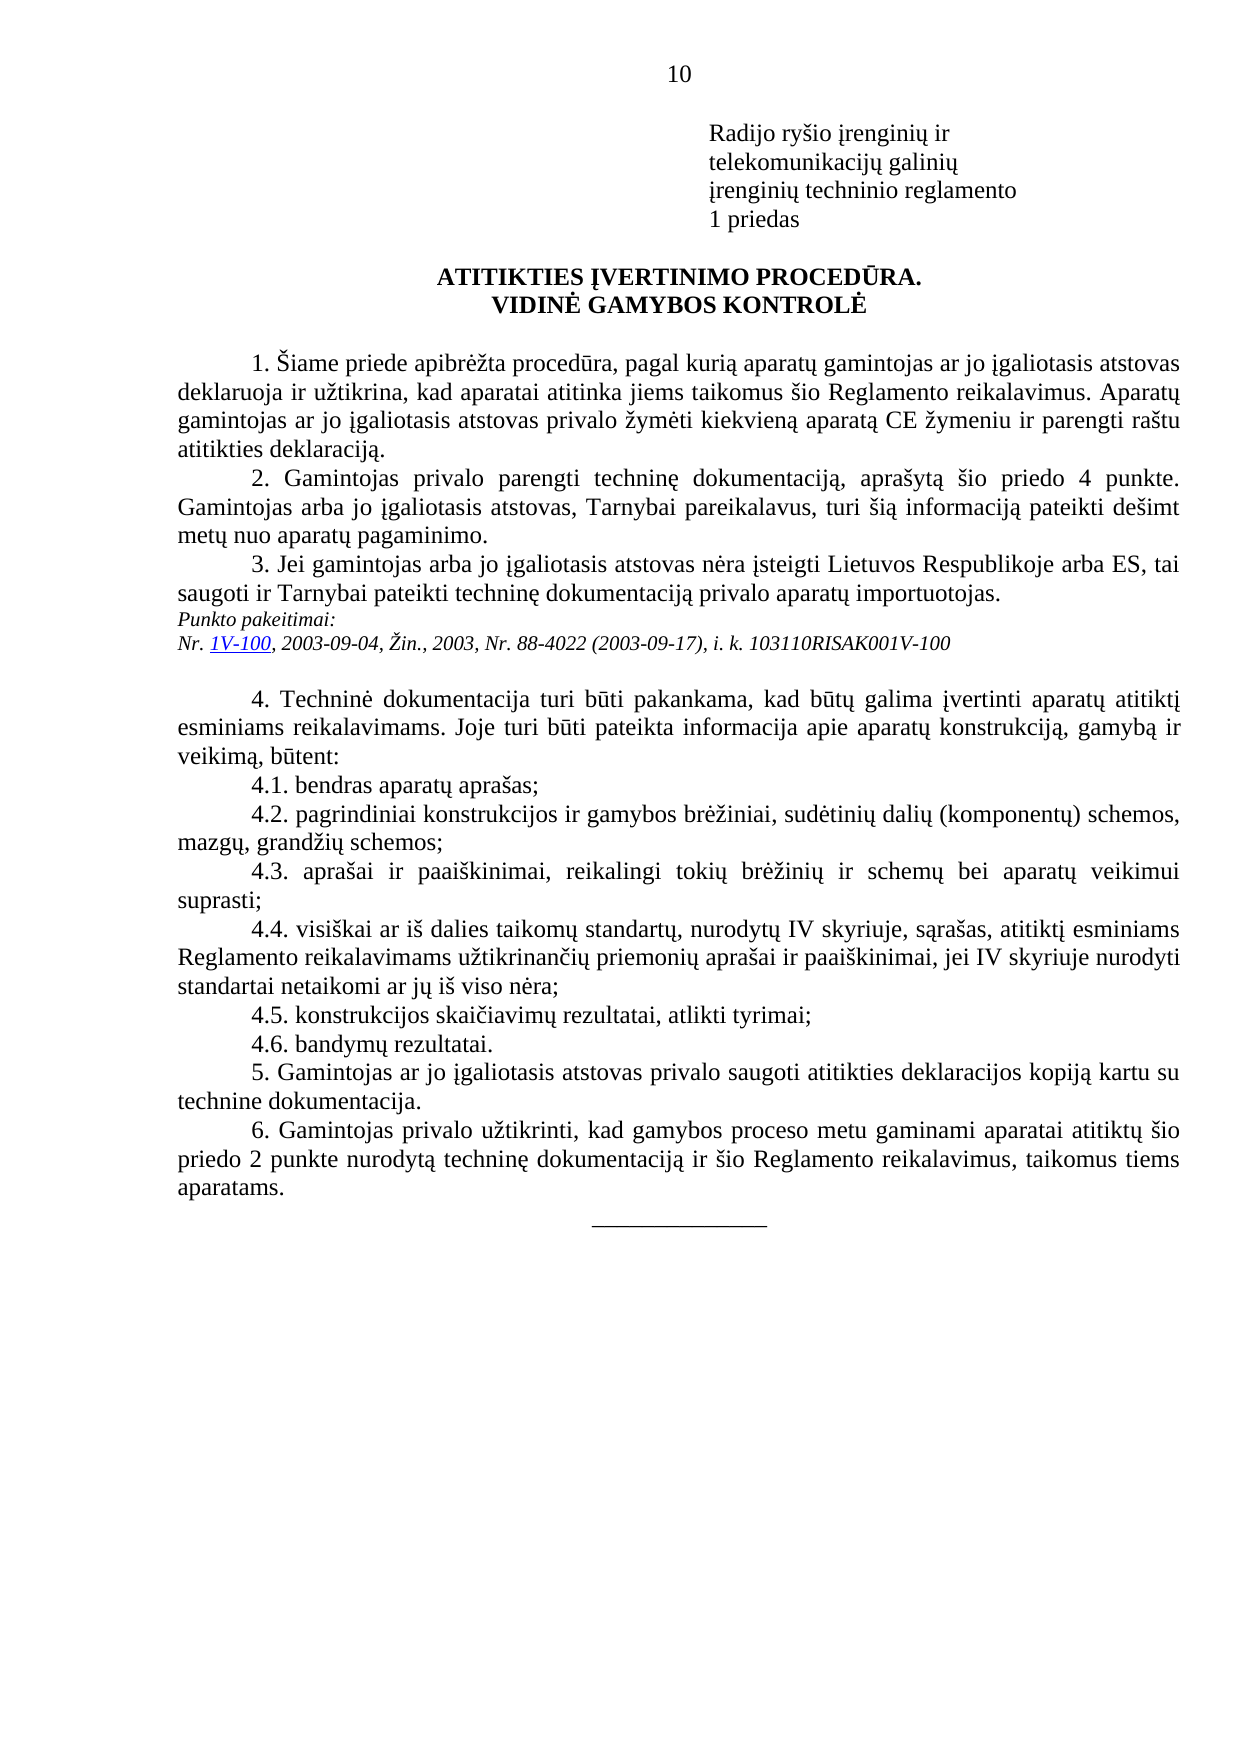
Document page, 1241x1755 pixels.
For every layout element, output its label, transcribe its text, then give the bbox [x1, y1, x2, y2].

text Punkto pakeitimai: [177, 607, 1181, 631]
text 3. Jei gamintojas arba jo įgaliotasis atstovas nėra įsteigti Lietuvos Respublikoje arba ES, tai saugoti ir Tarnybai pateikti techninę dokumentaciją privalo aparatų importuotojas. [177, 549, 1181, 607]
text 4. Techninė dokumentacija turi būti pakankama, kad būtų galima įvertinti aparatų atitiktį esminiams reikalavimams. Joje turi būti pateikta informacija apie aparatų konstrukciją, gamybą ir veikimą, būtent: [177, 684, 1181, 770]
text ATITIKTIES ĮVERTINIMO PROCEDŪRA. [177, 262, 1181, 291]
text Nr. 1V-100, 2003-09-04, Žin., 2003, Nr. 88-4022 (2003-09-17), i. k. 103110RISAK001V-100 [177, 631, 1181, 655]
text 6. Gamintojas privalo užtikrinti, kad gamybos proceso metu gaminami aparatai atitiktų šio priedo 2 punkte nurodytą techninę dokumentaciją ir šio Reglamento reikalavimus, taikomus tiems aparatams. [177, 1115, 1181, 1201]
text Radijo ryšio įrenginių ir [709, 118, 1181, 147]
text 2. Gamintojas privalo parengti techninę dokumentaciją, aprašytą šio priedo 4 punkte. Gamintojas arba jo įgaliotasis atstovas, Tarnybai pareikalavus, turi šią informaciją pateikti dešimt metų nuo aparatų pagaminimo. [177, 463, 1181, 549]
text 4.5. konstrukcijos skaičiavimų rezultatai, atlikti tyrimai; [177, 1000, 1181, 1029]
text 4.3. aprašai ir paaiškinimai, reikalingi tokių brėžinių ir schemų bei aparatų veikimui suprasti; [177, 856, 1181, 914]
text įrenginių techninio reglamento [177, 176, 1181, 204]
text 4.4. visiškai ar iš dalies taikomų standartų, nurodytų IV skyriuje, sąrašas, atitiktį esminiams Reglamento reikalavimams užtikrinančių priemonių aprašai ir paaiškinimai, jei IV skyriuje nurodyti standartai netaikomi ar jų iš viso nėra; [177, 914, 1181, 1000]
text 4.2. pagrindiniai konstrukcijos ir gamybos brėžiniai, sudėtinių dalių (komponentų) schemos, mazgų, grandžių schemos; [177, 799, 1181, 856]
text 4.1. bendras aparatų aprašas; [177, 770, 1181, 799]
text VIDINĖ GAMYBOS KONTROLĖ [177, 291, 1181, 319]
text telekomunikacijų galinių [177, 147, 1181, 176]
text 5. Gamintojas ar jo įgaliotasis atstovas privalo saugoti atitikties deklaracijos kopiją kartu su technine dokumentacija. [177, 1057, 1181, 1115]
text ______________ [177, 1201, 1181, 1230]
text 4.6. bandymų rezultatai. [177, 1029, 1181, 1057]
text 1 priedas [177, 204, 1181, 233]
text 1. Šiame priede apibrėžta procedūra, pagal kurią aparatų gamintojas ar jo įgaliotasis atstovas deklaruoja ir užtikrina, kad aparatai atitinka jiems taikomus šio Reglamento reikalavimus. Aparatų gamintojas ar jo įgaliotasis atstovas privalo žymėti kiekvieną aparatą CE žymeniu ir parengti raštu atitikties deklaraciją. [177, 348, 1181, 463]
